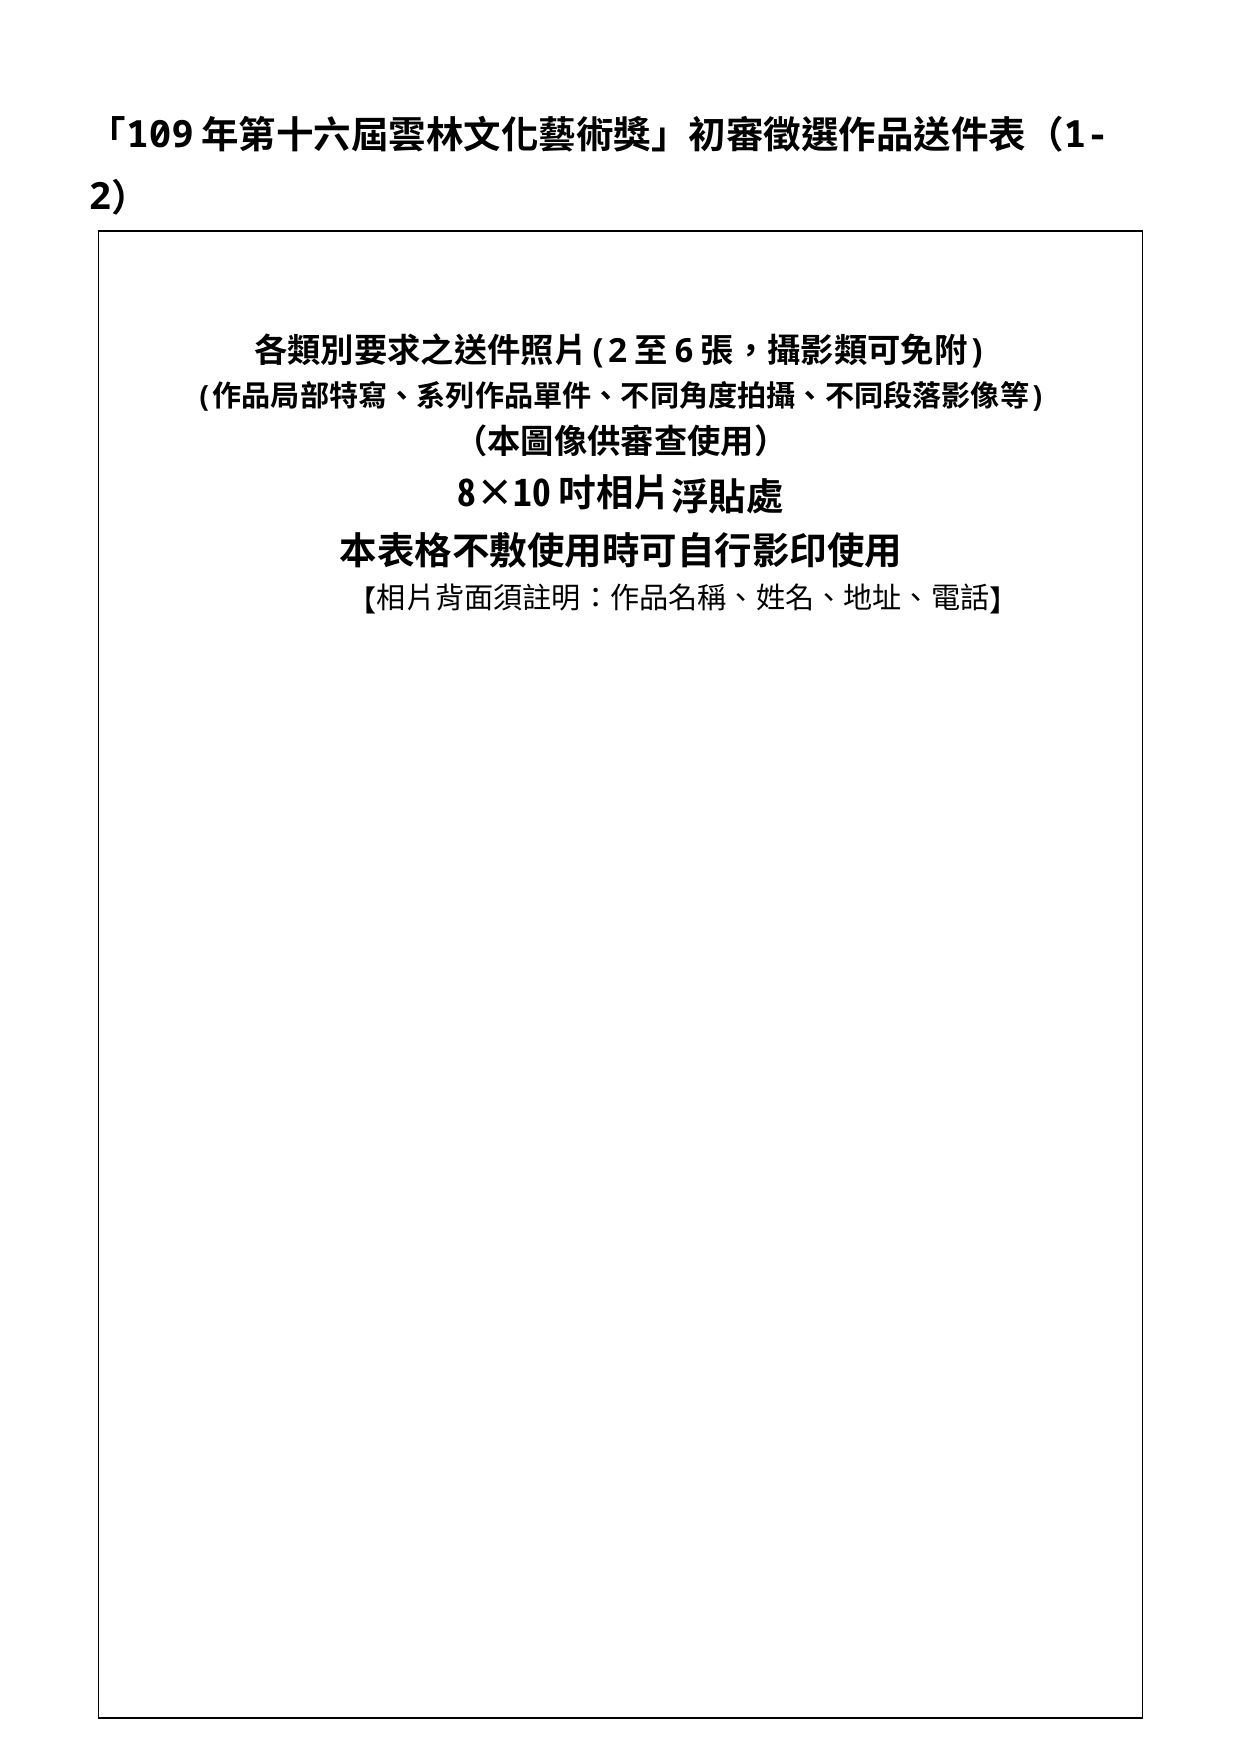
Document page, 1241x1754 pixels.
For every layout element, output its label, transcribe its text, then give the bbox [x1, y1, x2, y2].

text （本圖像供審查使用） [114, 414, 1127, 463]
text 「109年第十六屆雲林文化藝術獎」初審徵選作品送件表（1-2） [89, 91, 1157, 216]
text 各類別要求之送件照片(2至6張，攝影類可免附) [114, 324, 1127, 372]
text 【相片背面須註明：作品名稱、姓名、地址、電話】 [114, 575, 1127, 620]
text 本表格不敷使用時可自行影印使用 [114, 521, 1127, 575]
text (作品局部特寫、系列作品單件、不同角度拍攝、不同段落影像等) [114, 372, 1127, 414]
text 8×10吋相片浮貼處 [114, 463, 1127, 521]
